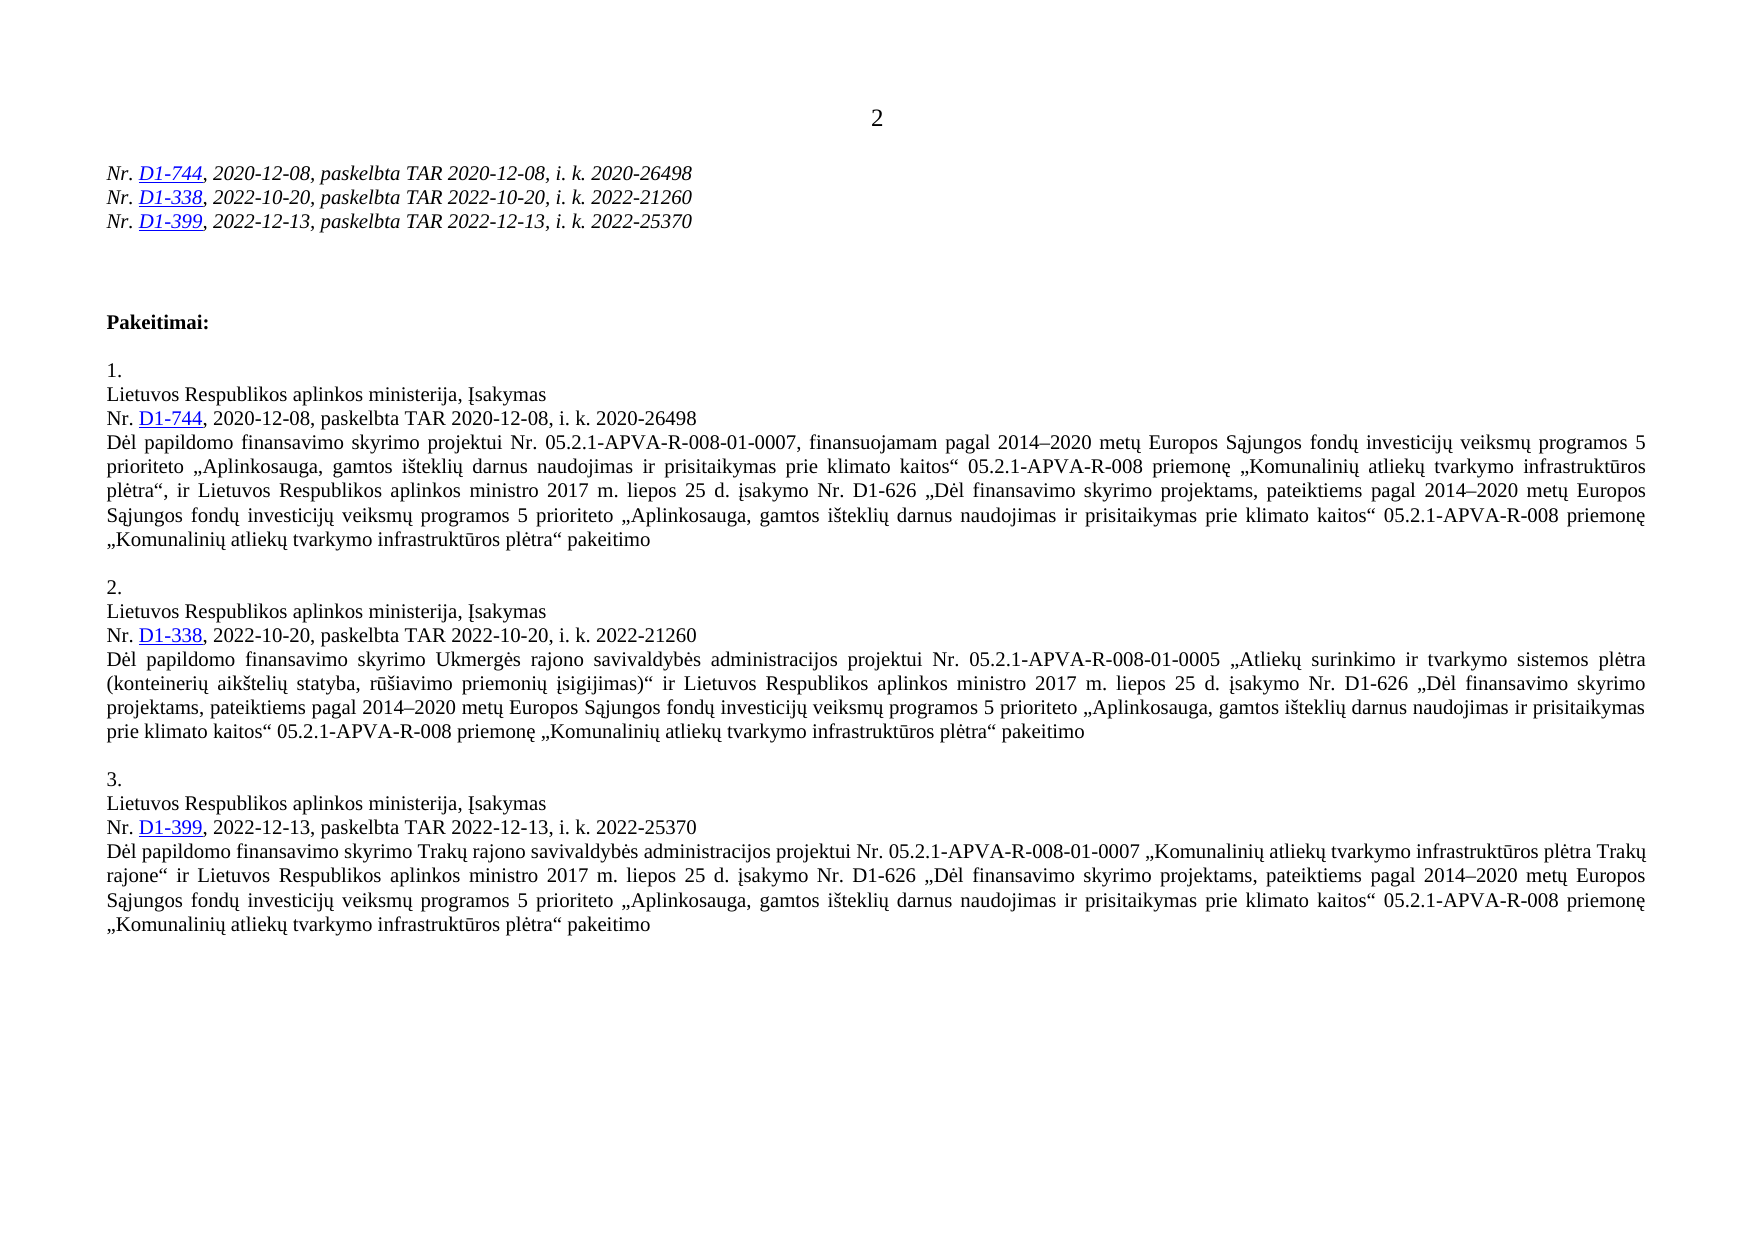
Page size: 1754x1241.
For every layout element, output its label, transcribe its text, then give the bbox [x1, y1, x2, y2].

text Nr. D1-338, 2022-10-20, paskelbta TAR 2022-10-20, i. k. 2022-21260 [106, 185, 1647, 209]
text Dėl papildomo finansavimo skyrimo projektui Nr. 05.2.1-APVA-R-008-01-0007, finansuojamam pagal 2014–2020 metų Europos Sąjungos fondų investicijų veiksmų programos 5 prioriteto „Aplinkosauga, gamtos išteklių darnus naudojimas ir prisitaikymas prie klimato kaitos“ 05.2.1-APVA-R-008 priemonę „Komunalinių atliekų tvarkymo infrastruktūros plėtra“, ir Lietuvos Respublikos aplinkos ministro 2017 m. liepos 25 d. įsakymo Nr. D1-626 „Dėl finansavimo skyrimo projektams, pateiktiems pagal 2014–2020 metų Europos Sąjungos fondų investicijų veiksmų programos 5 prioriteto „Aplinkosauga, gamtos išteklių darnus naudojimas ir prisitaikymas prie klimato kaitos“ 05.2.1-APVA-R-008 priemonę „Komunalinių atliekų tvarkymo infrastruktūros plėtra“ pakeitimo [106, 430, 1647, 551]
text 1. [106, 358, 1647, 382]
text Dėl papildomo finansavimo skyrimo Ukmergės rajono savivaldybės administracijos projektui Nr. 05.2.1-APVA-R-008-01-0005 „Atliekų surinkimo ir tvarkymo sistemos plėtra (konteinerių aikštelių statyba, rūšiavimo priemonių įsigijimas)“ ir Lietuvos Respublikos aplinkos ministro 2017 m. liepos 25 d. įsakymo Nr. D1-626 „Dėl finansavimo skyrimo projektams, pateiktiems pagal 2014–2020 metų Europos Sąjungos fondų investicijų veiksmų programos 5 prioriteto „Aplinkosauga, gamtos išteklių darnus naudojimas ir prisitaikymas prie klimato kaitos“ 05.2.1-APVA-R-008 priemonę „Komunalinių atliekų tvarkymo infrastruktūros plėtra“ pakeitimo [106, 647, 1647, 743]
text Nr. D1-744, 2020-12-08, paskelbta TAR 2020-12-08, i. k. 2020-26498 [106, 406, 1647, 430]
text Nr. D1-399, 2022-12-13, paskelbta TAR 2022-12-13, i. k. 2022-25370 [106, 815, 1647, 839]
text 3. [106, 767, 1647, 791]
text Pakeitimai: [106, 310, 1647, 334]
text Dėl papildomo finansavimo skyrimo Trakų rajono savivaldybės administracijos projektui Nr. 05.2.1-APVA-R-008-01-0007 „Komunalinių atliekų tvarkymo infrastruktūros plėtra Trakų rajone“ ir Lietuvos Respublikos aplinkos ministro 2017 m. liepos 25 d. įsakymo Nr. D1-626 „Dėl finansavimo skyrimo projektams, pateiktiems pagal 2014–2020 metų Europos Sąjungos fondų investicijų veiksmų programos 5 prioriteto „Aplinkosauga, gamtos išteklių darnus naudojimas ir prisitaikymas prie klimato kaitos“ 05.2.1-APVA-R-008 priemonę „Komunalinių atliekų tvarkymo infrastruktūros plėtra“ pakeitimo [106, 839, 1647, 936]
text Nr. D1-338, 2022-10-20, paskelbta TAR 2022-10-20, i. k. 2022-21260 [106, 623, 1647, 647]
text Lietuvos Respublikos aplinkos ministerija, Įsakymas [106, 791, 1647, 815]
text Lietuvos Respublikos aplinkos ministerija, Įsakymas [106, 599, 1647, 623]
text Nr. D1-744, 2020-12-08, paskelbta TAR 2020-12-08, i. k. 2020-26498 [106, 161, 1647, 185]
text 2. [106, 575, 1647, 599]
text Lietuvos Respublikos aplinkos ministerija, Įsakymas [106, 382, 1647, 406]
text Nr. D1-399, 2022-12-13, paskelbta TAR 2022-12-13, i. k. 2022-25370 [106, 209, 1647, 233]
